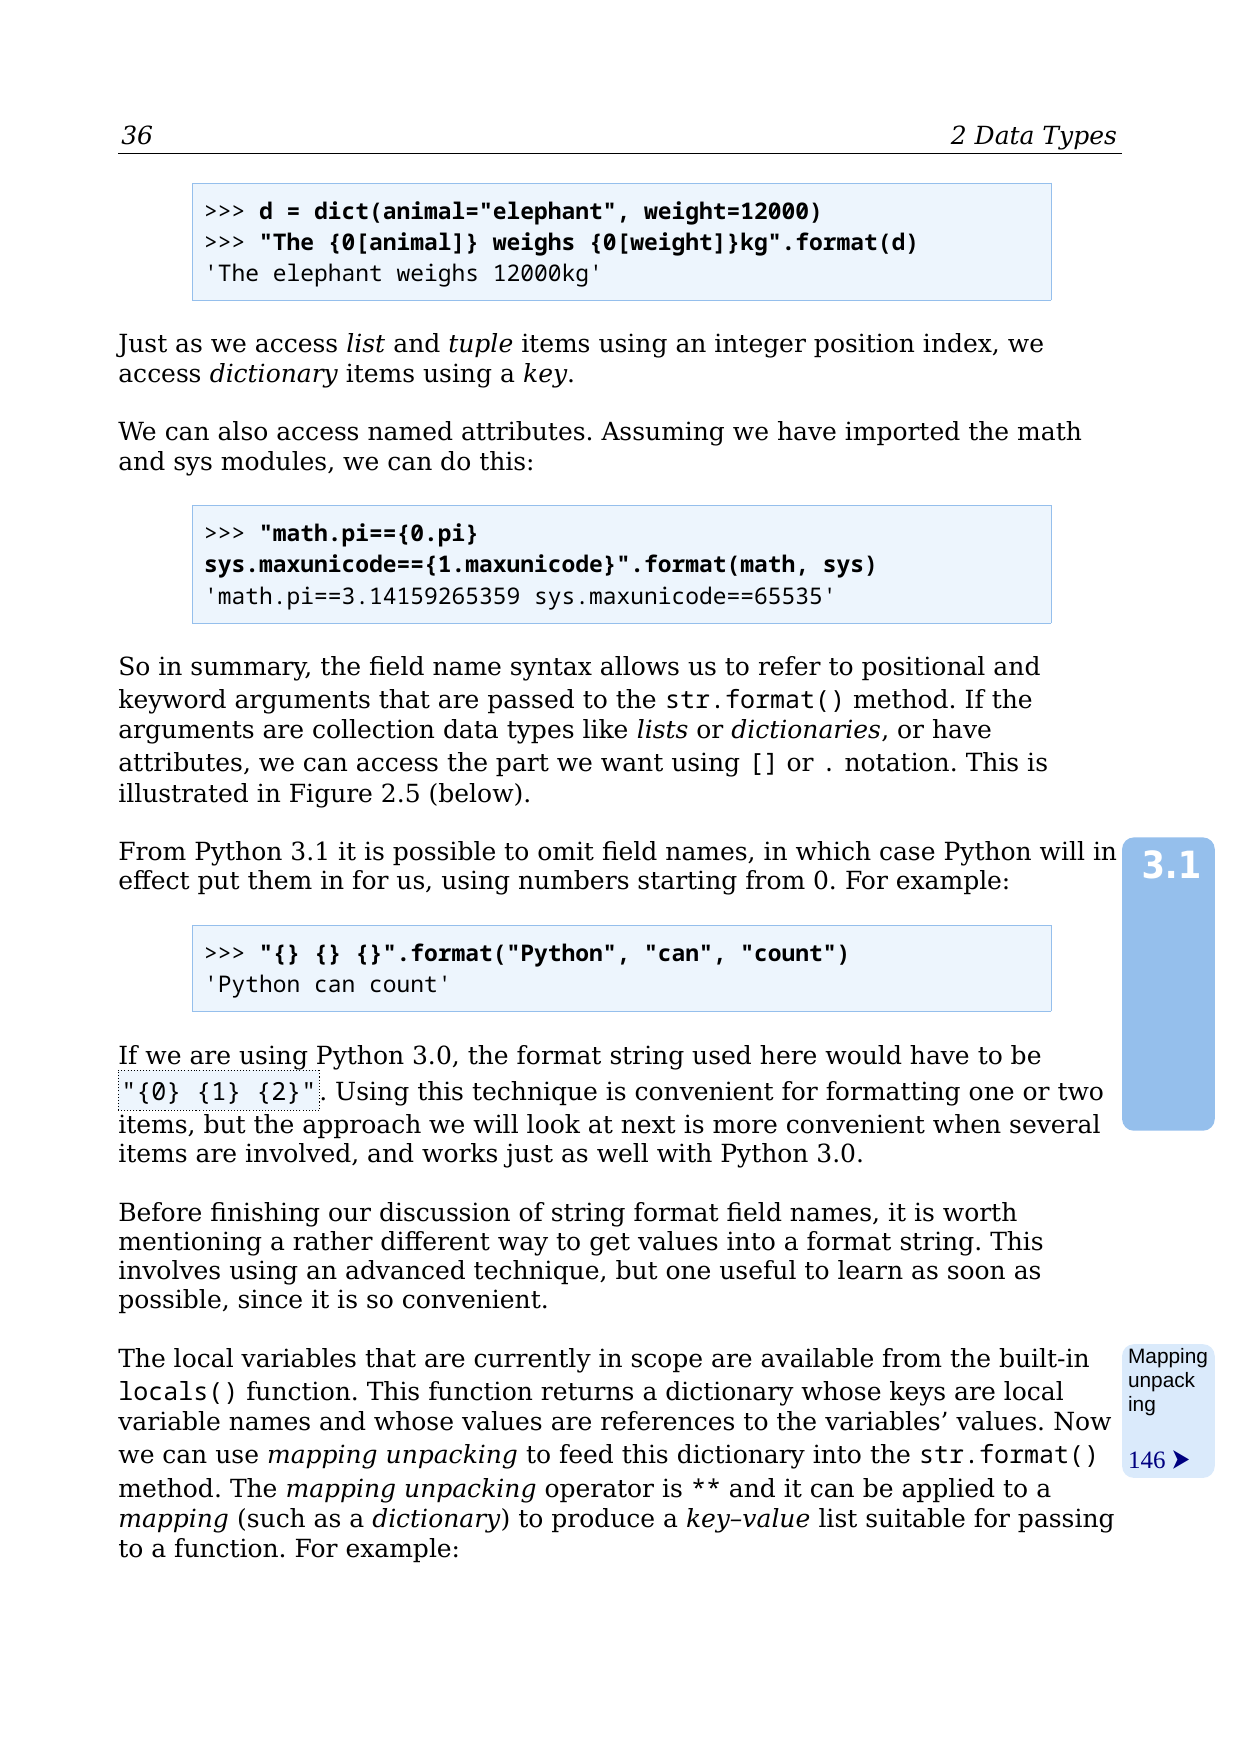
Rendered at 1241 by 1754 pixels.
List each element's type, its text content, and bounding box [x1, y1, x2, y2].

text >>> "The {0[animal]} weighs {0[weight]}kg".format(d) [193, 214, 1051, 245]
text >>> "{} {} {}".format("Python", "can", "count") [193, 926, 1051, 956]
text Before finishing our discussion of string format field names, it is worth mentioning a rather different way to get values into a format string. This involves using an advanced technique, but one useful to learn as soon as possible, since it is so convenient. [118, 1198, 1122, 1315]
text From Python 3.1 it is possible to omit field names, in which case Python will in effect put them in for us, using numbers starting from 0. For example: [118, 837, 1122, 896]
text If we are using Python 3.0, the format string used here would have to be "{0} {1} {2}". Using this technique is convenient for formatting one or two items, but the approach we will look at next is more convenient when several items are involved, and works just as well with Python 3.0. [118, 1041, 1122, 1168]
text So in summary, the field name syntax allows us to refer to positional and keyword arguments that are passed to the str.format() method. If the arguments are collection data types like lists or dictionaries, or have attributes, we can access the part we want using [] or . notation. This is illustrated in Figure 2.5 (below). [118, 652, 1122, 808]
text >>> "math.pi=={0.pi} sys.maxunicode=={1.maxunicode}".format(math, sys) [193, 506, 1051, 568]
text >>> d = dict(animal="elephant", weight=12000) [193, 184, 1051, 214]
text We can also access named attributes. Assuming we have imported the math and sys modules, we can do this: [118, 417, 1122, 476]
text 'Python can count' [193, 956, 1051, 1011]
text The local variables that are currently in scope are available from the built-in locals() function. This function returns a dictionary whose keys are local variable names and whose values are references to the variables’ values. Now we can use mapping unpacking to feed this dictionary into the str.format() method. The mapping unpacking operator is ** and it can be applied to a mapping (such as a dictionary) to produce a key–value list suitable for passing to a function. For example: [118, 1344, 1122, 1563]
text 'math.pi==3.14159265359 sys.maxunicode==65535' [193, 568, 1051, 623]
text Just as we access list and tuple items using an integer position index, we access dictionary items using a key. [118, 330, 1122, 388]
text 'The elephant weighs 12000kg' [193, 245, 1051, 300]
